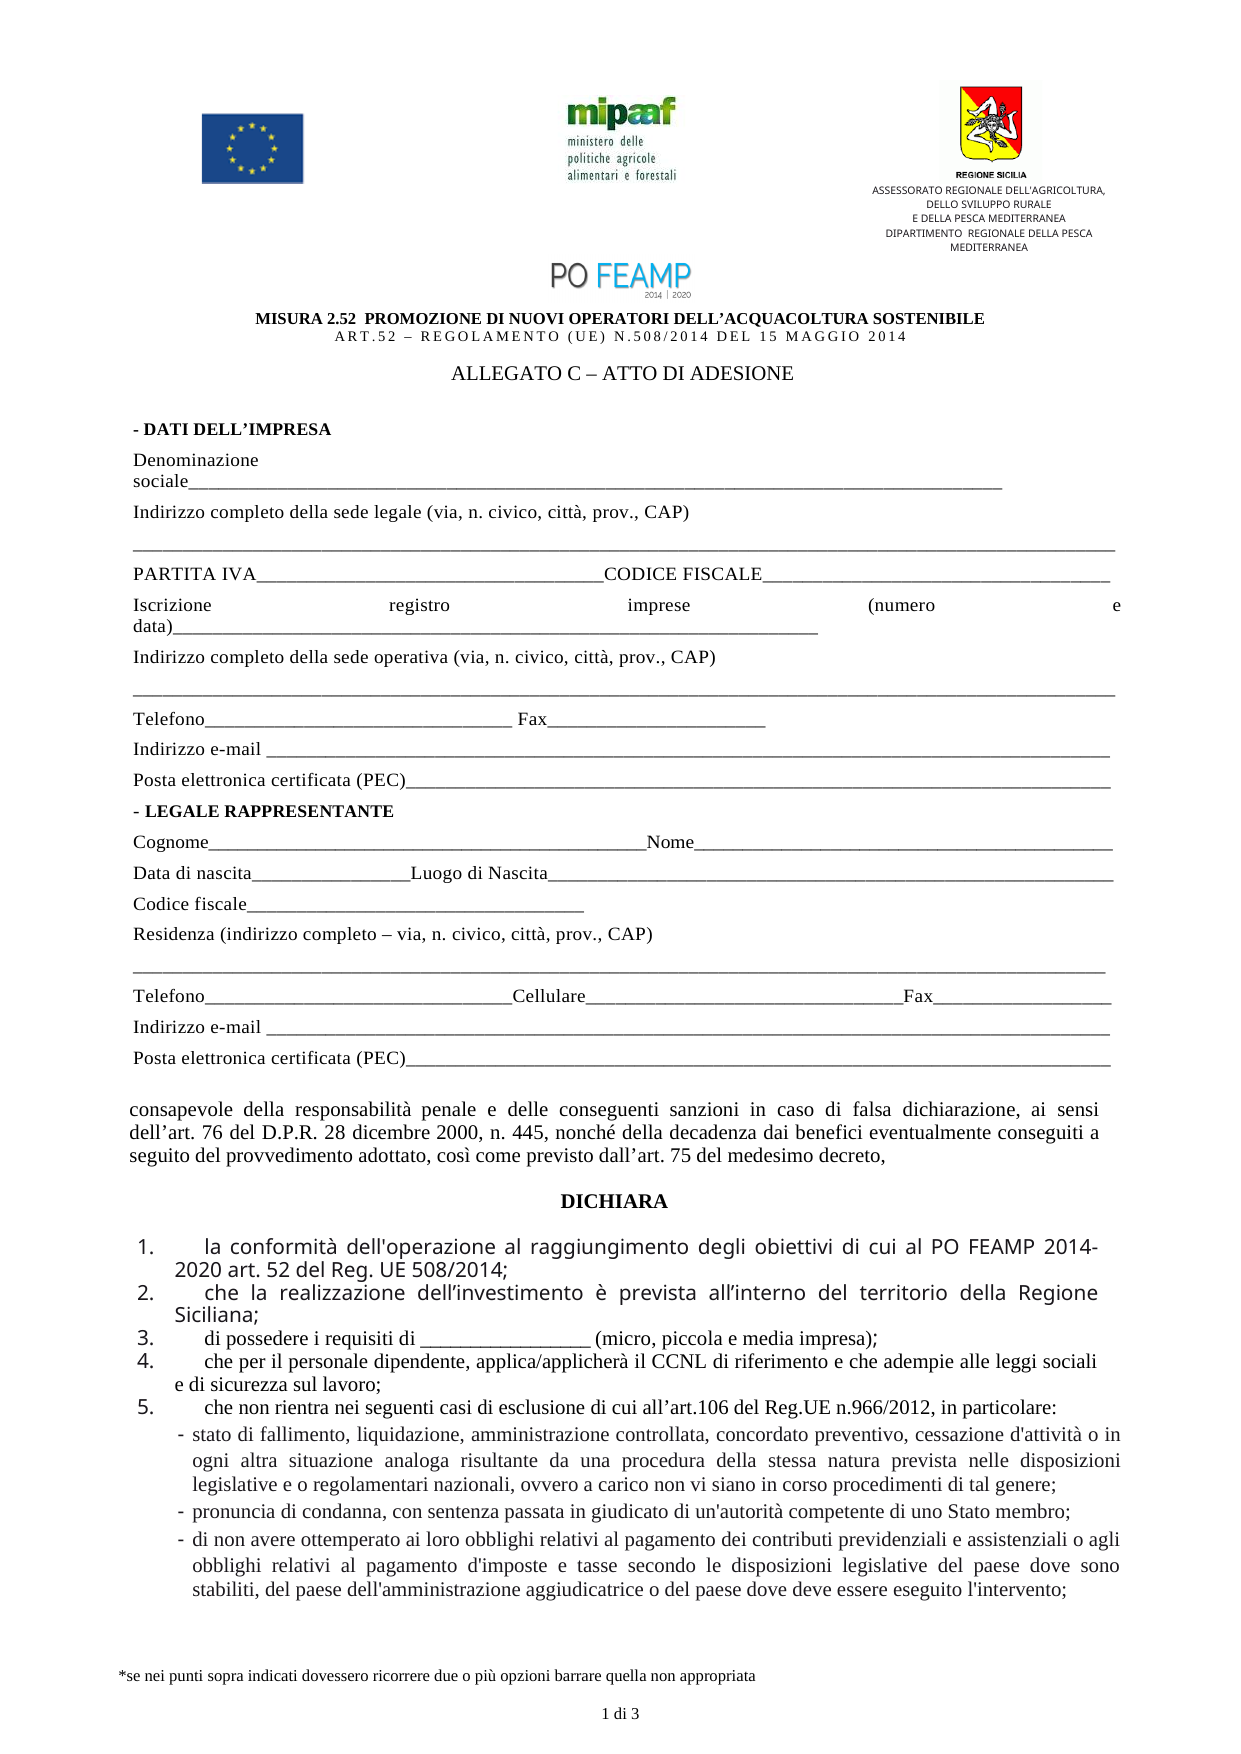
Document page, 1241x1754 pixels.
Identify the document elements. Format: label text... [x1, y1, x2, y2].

text consapevole della responsabilità penale e delle conseguenti sanzioni in caso di falsa dichiarazione, ai sensi dell’art. 76 del D.P.R. 28 dicembre 2000, n. 445, nonché della decadenza dai benefici eventualmente conseguiti a seguito del provvedimento adottato, così come previsto dall’art. 75 del medesimo decreto, [129, 1098, 1099, 1167]
text Telefono_______________________________ Fax______________________ [133, 707, 1122, 729]
text Indirizzo e-mail _____________________________________________________________________________________ [133, 1016, 1122, 1037]
text ___________________________________________________________________________________________________ [133, 532, 1122, 553]
subtitle - LEGALE RAPPRESENTANTE [133, 800, 1122, 822]
list che la realizzazione dell’investimento è prevista all’interno del territorio della Regione Siciliana; [137, 1282, 1099, 1327]
text Cognome_____________________________________________Nome___________________________________________ [133, 831, 1122, 852]
list che non rientra nei seguenti casi di esclusione di cui all’art.106 del Reg.UE n.966/2012, in particolare: [137, 1396, 1099, 1419]
text Indirizzo e-mail _____________________________________________________________________________________ [133, 738, 1122, 760]
text Indirizzo completo della sede operativa (via, n. civico, città, prov., CAP) [133, 646, 1122, 667]
list di non avere ottemperato ai loro obblighi relativi al pagamento dei contributi previdenziali e assistenziali o agli obblighi relativi al pagamento d'imposte e tasse secondo le disposizioni legislative del paese dove sono stabiliti, del paese dell'amministrazione aggiudicatrice o del paese dove deve essere eseguito l'intervento; [177, 1524, 1122, 1601]
text Posta elettronica certificata (PEC)_______________________________________________________________________ [133, 769, 1122, 791]
text Telefono_______________________________Cellulare________________________________Fax__________________ [133, 985, 1122, 1007]
text Posta elettronica certificata (PEC)_______________________________________________________________________ [133, 1047, 1122, 1068]
subtitle DICHIARA [129, 1190, 1099, 1213]
text __________________________________________________________________________________________________ [133, 954, 1122, 976]
text Indirizzo completo della sede legale (via, n. civico, città, prov., CAP) [133, 501, 1122, 522]
text ___________________________________________________________________________________________________ [133, 677, 1122, 698]
text Codice fiscale__________________________________ [133, 892, 1122, 914]
text Residenza (indirizzo completo – via, n. civico, città, prov., CAP) [133, 923, 1122, 945]
picture [939, 80, 1043, 184]
subtitle PARTITA IVA___________________________________CODICE FISCALE___________________________________ [133, 563, 1122, 584]
picture [557, 95, 687, 184]
list di possedere i requisiti di _________________ (micro, piccola e media impresa); [137, 1327, 1099, 1350]
picture [201, 113, 305, 184]
list la conformità dell'operazione al raggiungimento degli obiettivi di cui al PO FEAMP 2014-2020 art. 52 del Reg. UE 508/2014; [137, 1236, 1099, 1282]
list stato di fallimento, liquidazione, amministrazione controllata, concordato preventivo, cessazione d'attività o in ogni altra situazione analoga risultante da una procedura della stessa natura prevista nelle disposizioni legislative e o regolamentari nazionali, ovvero a carico non vi siano in corso procedimenti di tal genere; [177, 1419, 1122, 1496]
list pronuncia di condanna, con sentenza passata in giudicato di un'autorità competente di uno Stato membro; [177, 1496, 1122, 1524]
text Data di nascita________________Luogo di Nascita_________________________________________________________ [133, 862, 1122, 883]
text Iscrizione registro imprese (numero e data)_________________________________________________________________ [133, 593, 1122, 637]
text Denominazione sociale__________________________________________________________________________________ [133, 448, 1122, 492]
text - DATI DELL’IMPRESA [133, 419, 1122, 439]
list che per il personale dipendente, applica/applicherà il CCNL di riferimento e che adempie alle leggi sociali e di sicurezza sul lavoro; [137, 1350, 1099, 1396]
